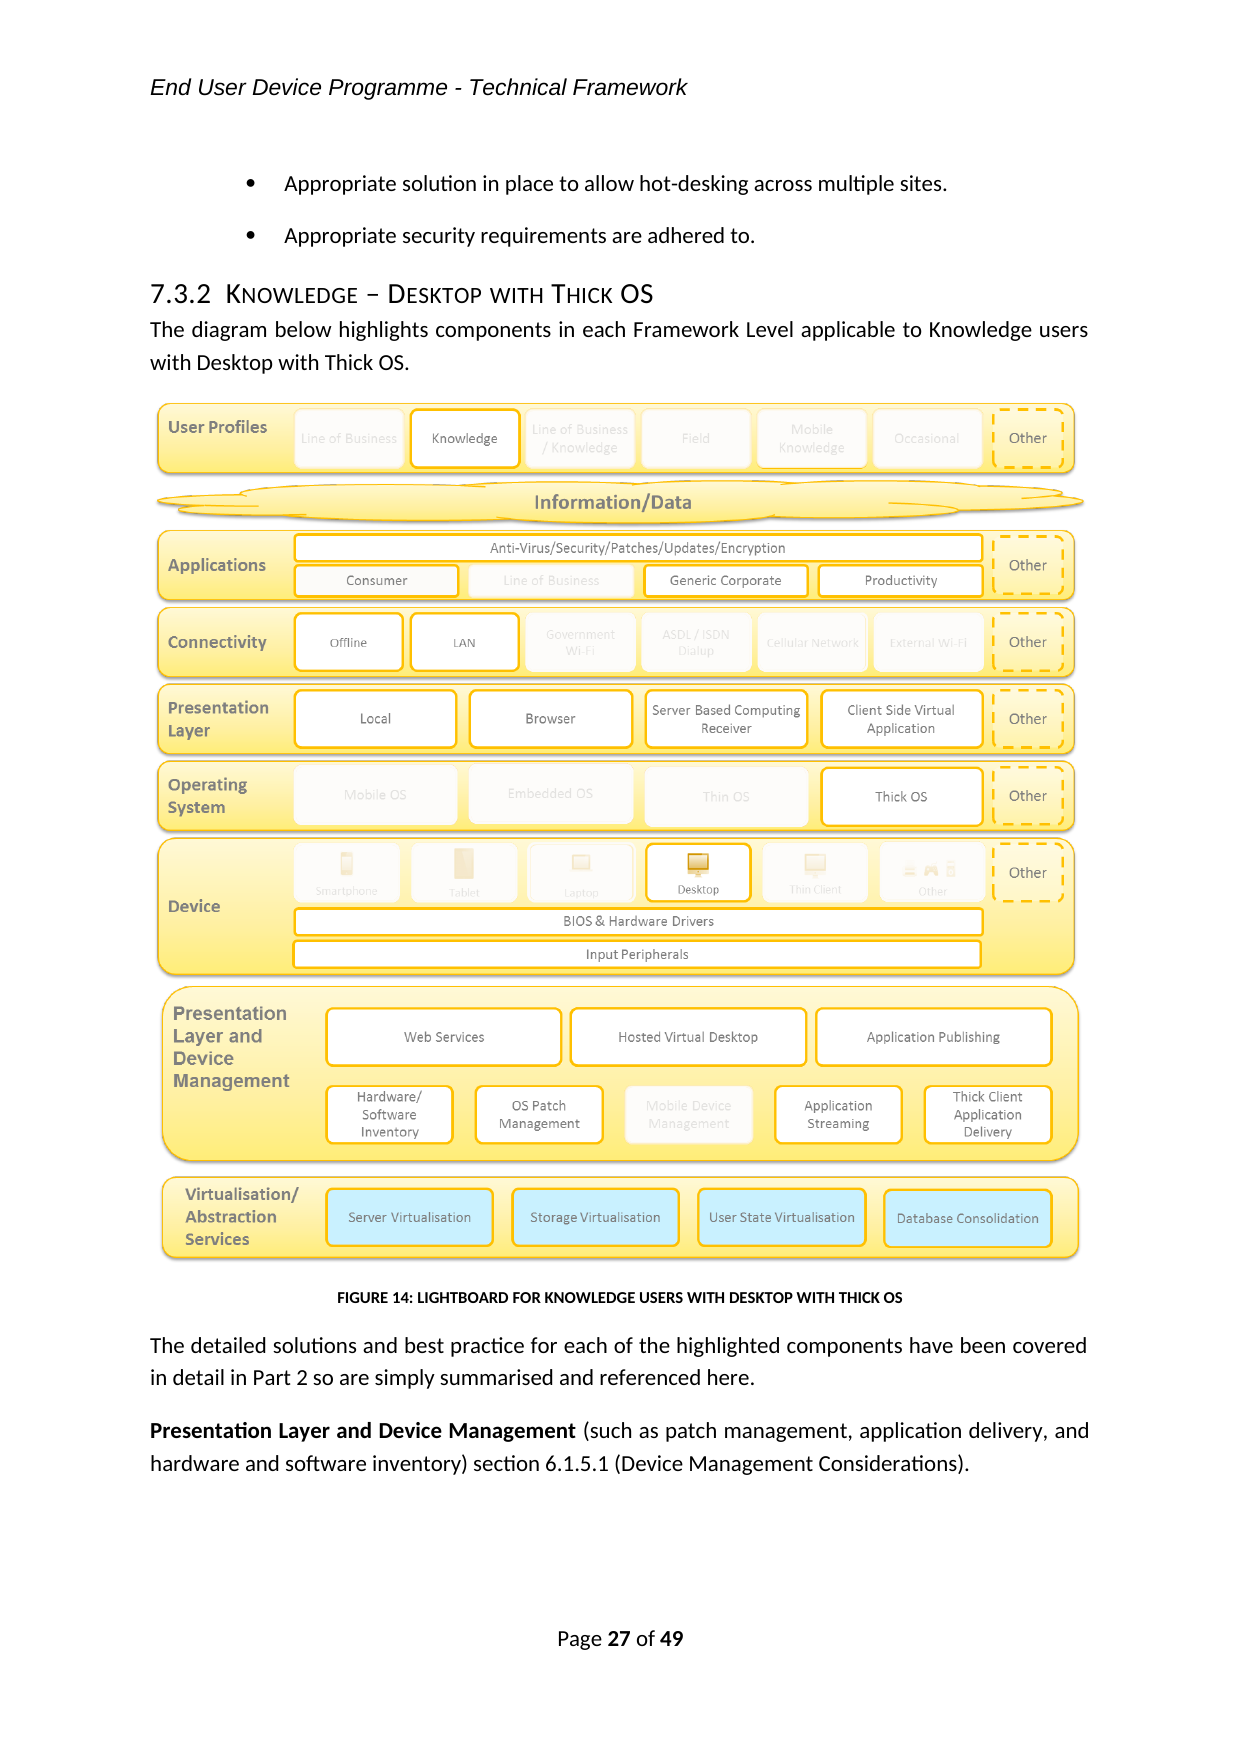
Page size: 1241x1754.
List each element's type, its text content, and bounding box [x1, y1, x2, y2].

subtitle Knowledge – Desktop with Thick OS [150, 275, 1090, 310]
text The detailed solutions and best practice for each of the highlighted components have been covered in detail in Part 2 so are simply summarised and referenced here. [150, 1331, 1090, 1391]
text Figure 14: Lightboard for knowledge users with Desktop with Thick OS [150, 1287, 1090, 1307]
text Presentation Layer and Device Management (such as patch management, application delivery, and hardware and software inventory) section 6.1.5.1 (Device Management Considerations). [150, 1416, 1090, 1477]
list Appropriate solution in place to allow hot-desking across multiple sites. [247, 169, 1090, 197]
list Appropriate security requirements are adhered to. [247, 222, 1090, 250]
text The diagram below highlights components in each Framework Level applicable to Knowledge users with Desktop with Thick OS. [150, 316, 1090, 376]
